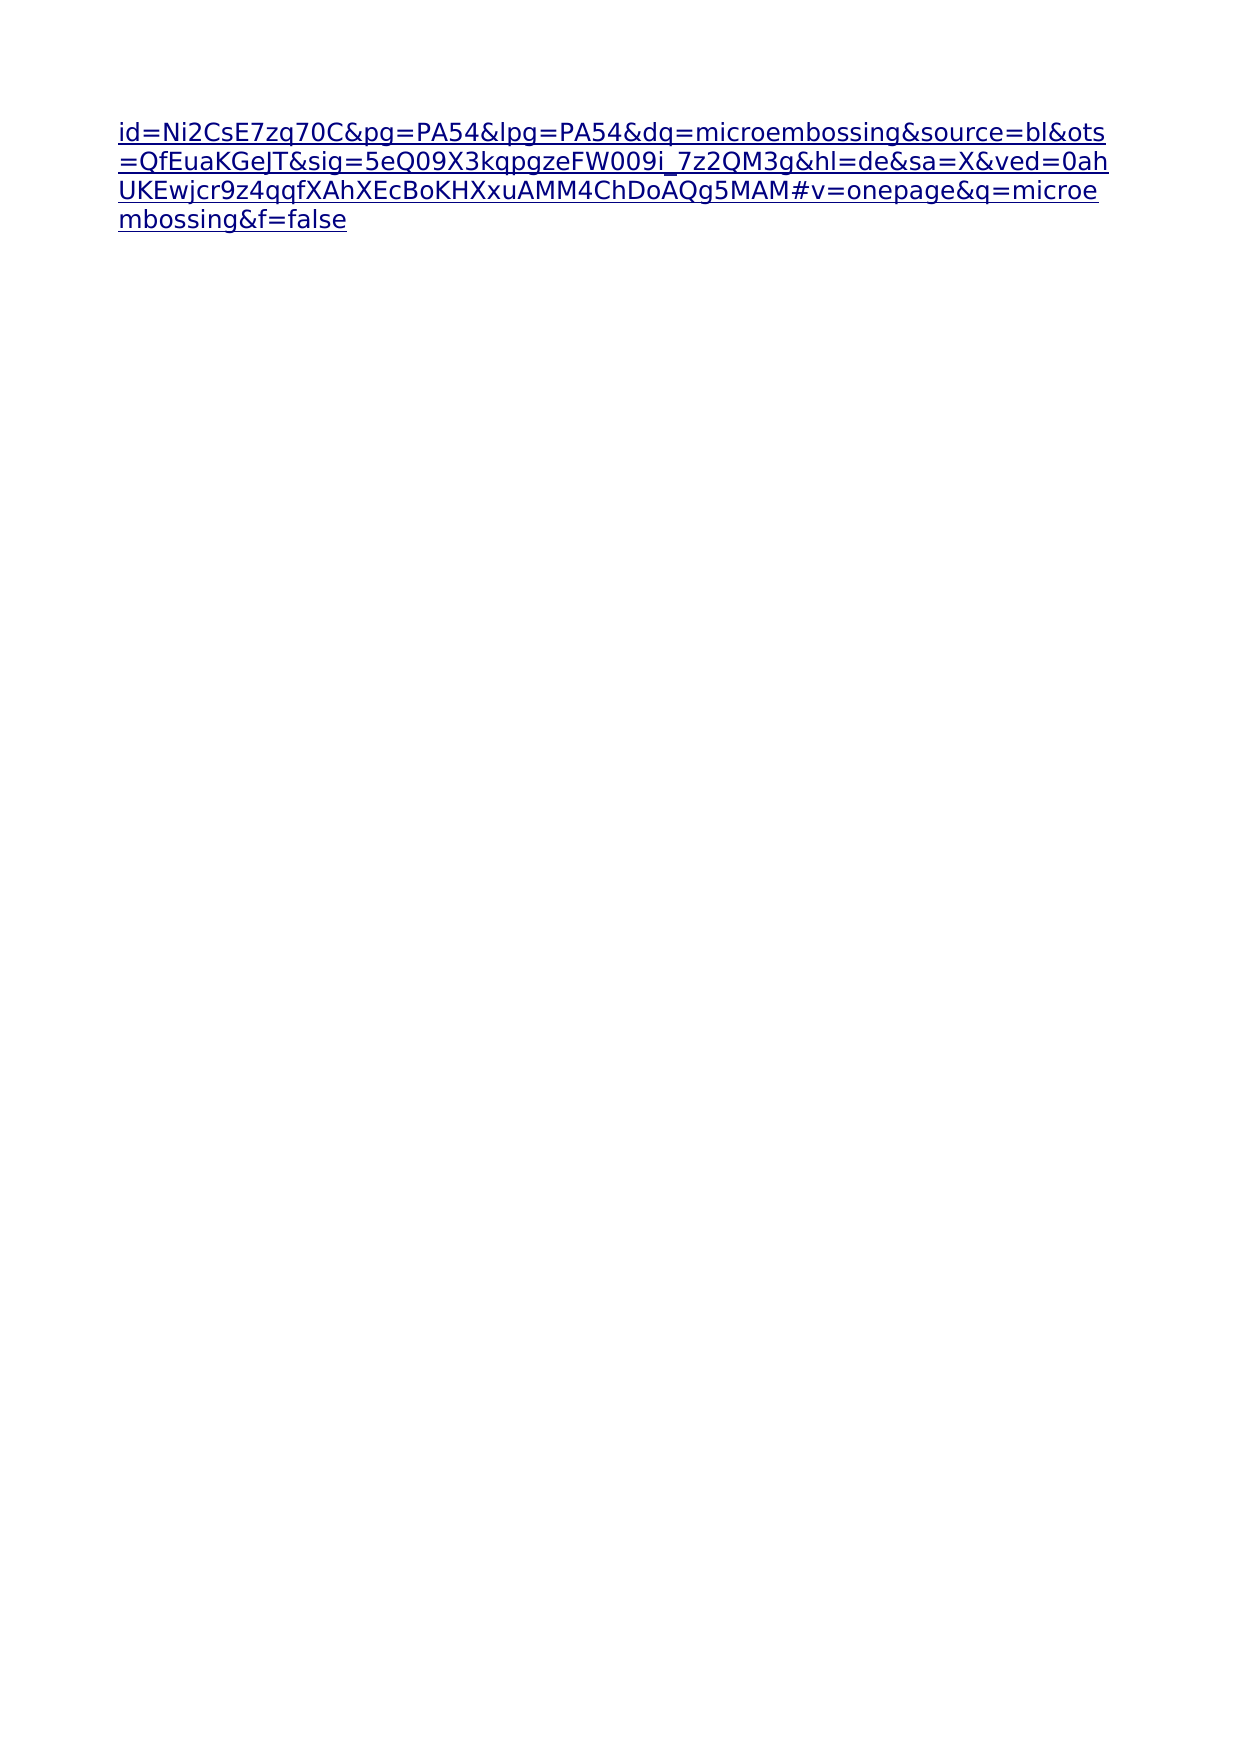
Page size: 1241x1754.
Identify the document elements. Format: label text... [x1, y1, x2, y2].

text id=Ni2CsE7zq70C&pg=PA54&lpg=PA54&dq=microembossing&source=bl&ots=QfEuaKGeJT&sig=5eQ09X3kqpgzeFW009i_7z2QM3g&hl=de&sa=X&ved=0ahUKEwjcr9z4qqfXAhXEcBoKHXxuAMM4ChDoAQg5MAM#v=onepage&q=microembossing&f=false [118, 118, 1122, 235]
